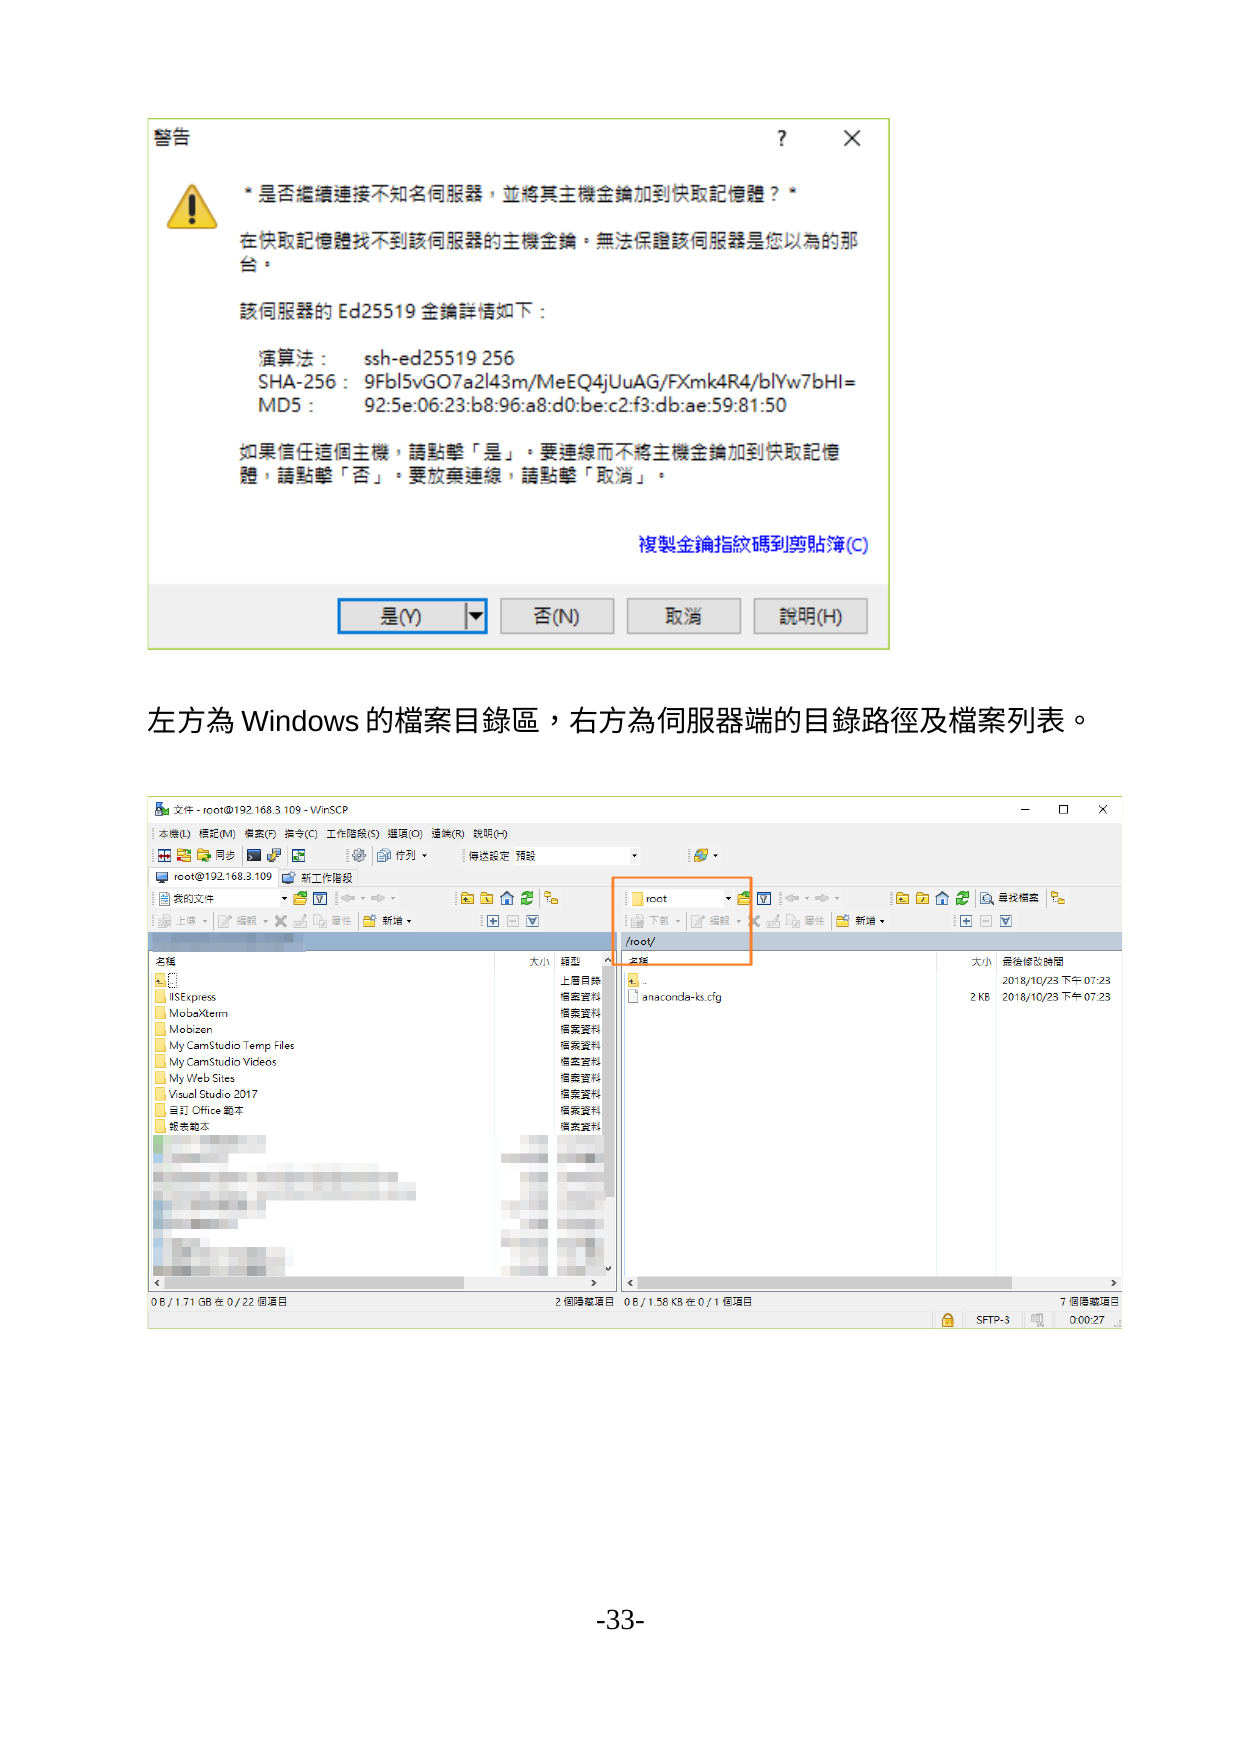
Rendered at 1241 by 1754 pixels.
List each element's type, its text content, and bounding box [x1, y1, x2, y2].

picture [147, 118, 890, 650]
text 左方為Windows的檔案目錄區，右方為伺服器端的目錄路徑及檔案列表。 [148, 697, 1122, 740]
picture [147, 796, 1123, 1329]
